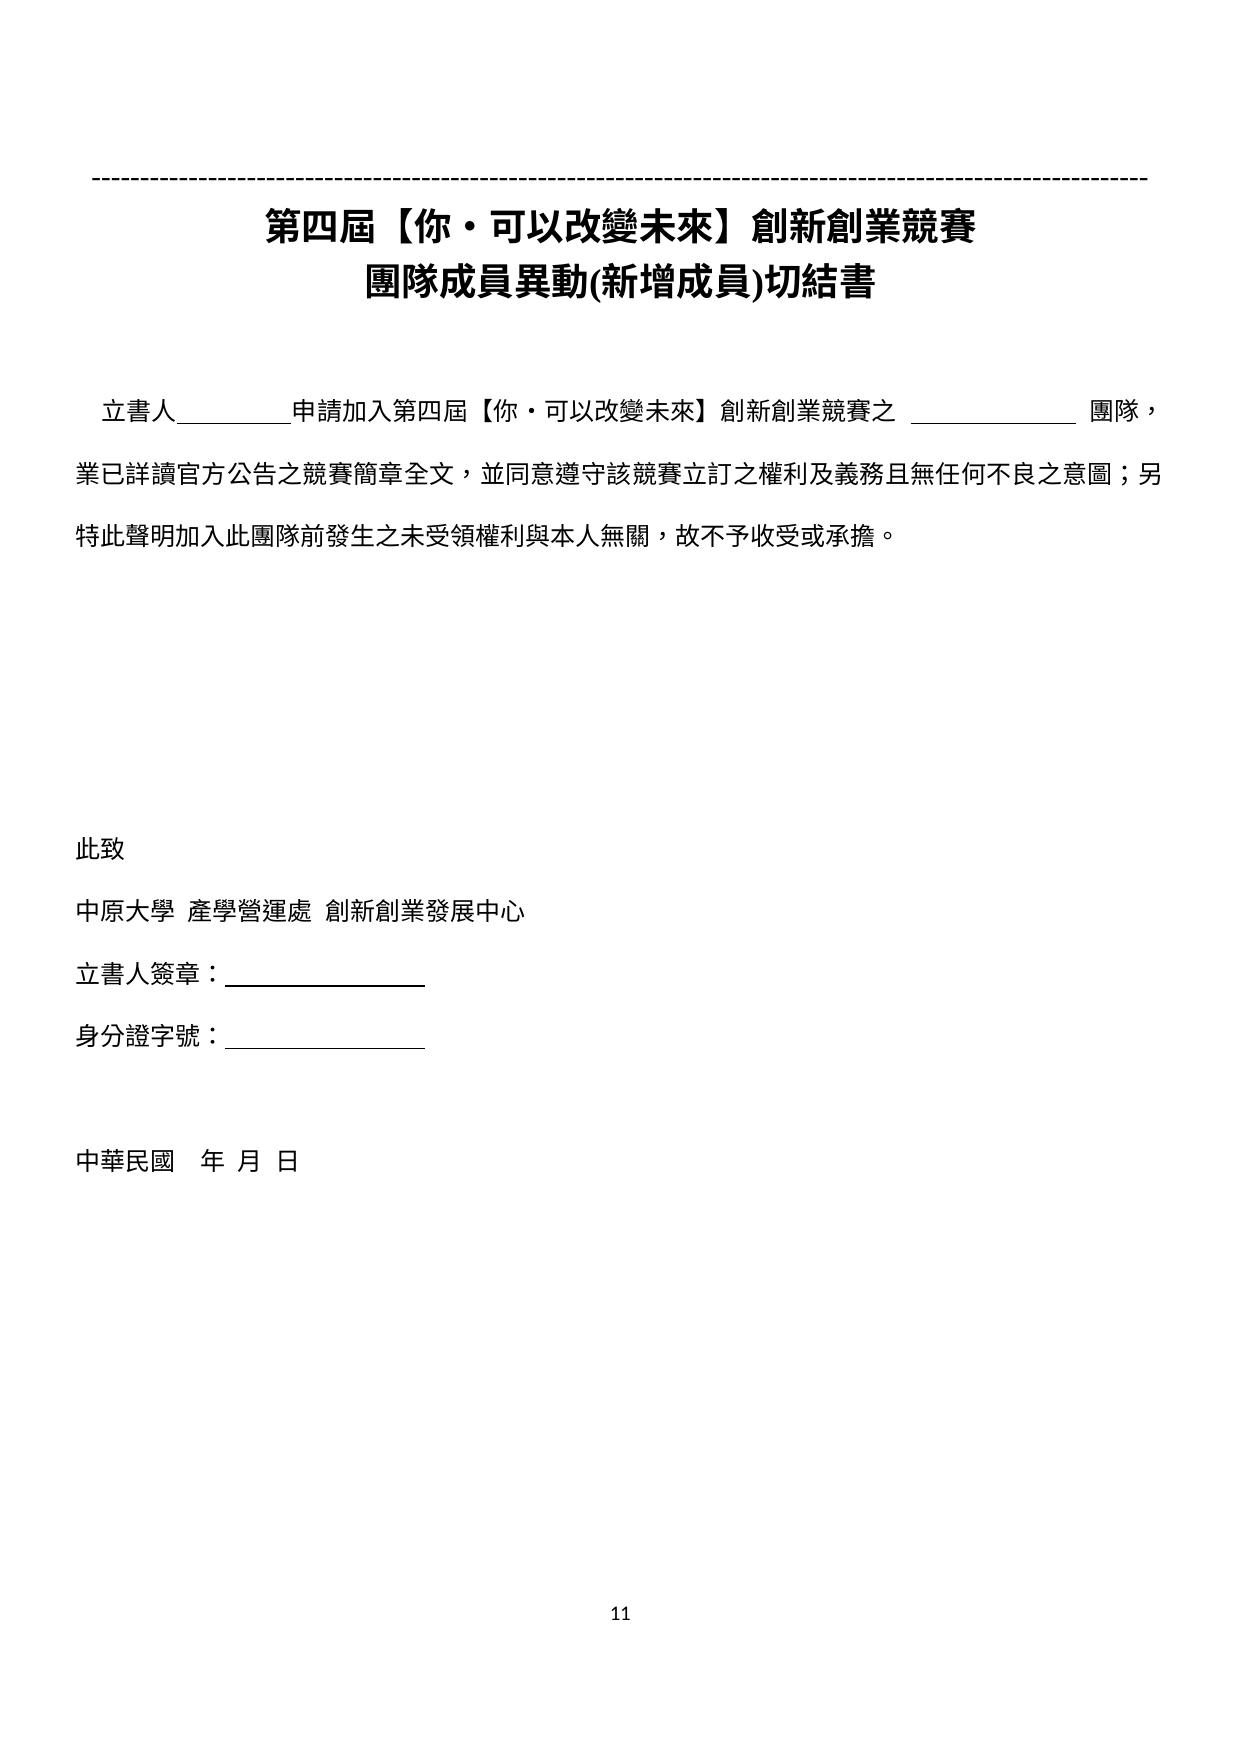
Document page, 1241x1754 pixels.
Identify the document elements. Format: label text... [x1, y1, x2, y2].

text 中華民國 年 月 日 [75, 1118, 1165, 1181]
text 中原大學 產學營運處 創新創業發展中心 [75, 868, 1165, 931]
text 第四屆【你‧可以改變未來】創新創業競賽 [75, 197, 1165, 251]
text 立書人簽章： [75, 931, 1165, 993]
text ------------------------------------------------------------------------------------------------------------- [75, 134, 1165, 197]
text 團隊成員異動(新增成員)切結書 [75, 251, 1165, 306]
text 此致 [75, 806, 1165, 868]
text 身分證字號： [75, 993, 1165, 1056]
text 立書人 申請加入第四屆【你‧可以改變未來】創新創業競賽之 團隊，業已詳讀官方公告之競賽簡章全文，並同意遵守該競賽立訂之權利及義務且無任何不良之意圖；另特此聲明加入此團隊前發生之未受領權利與本人無關，故不予收受或承擔。 [75, 368, 1165, 556]
